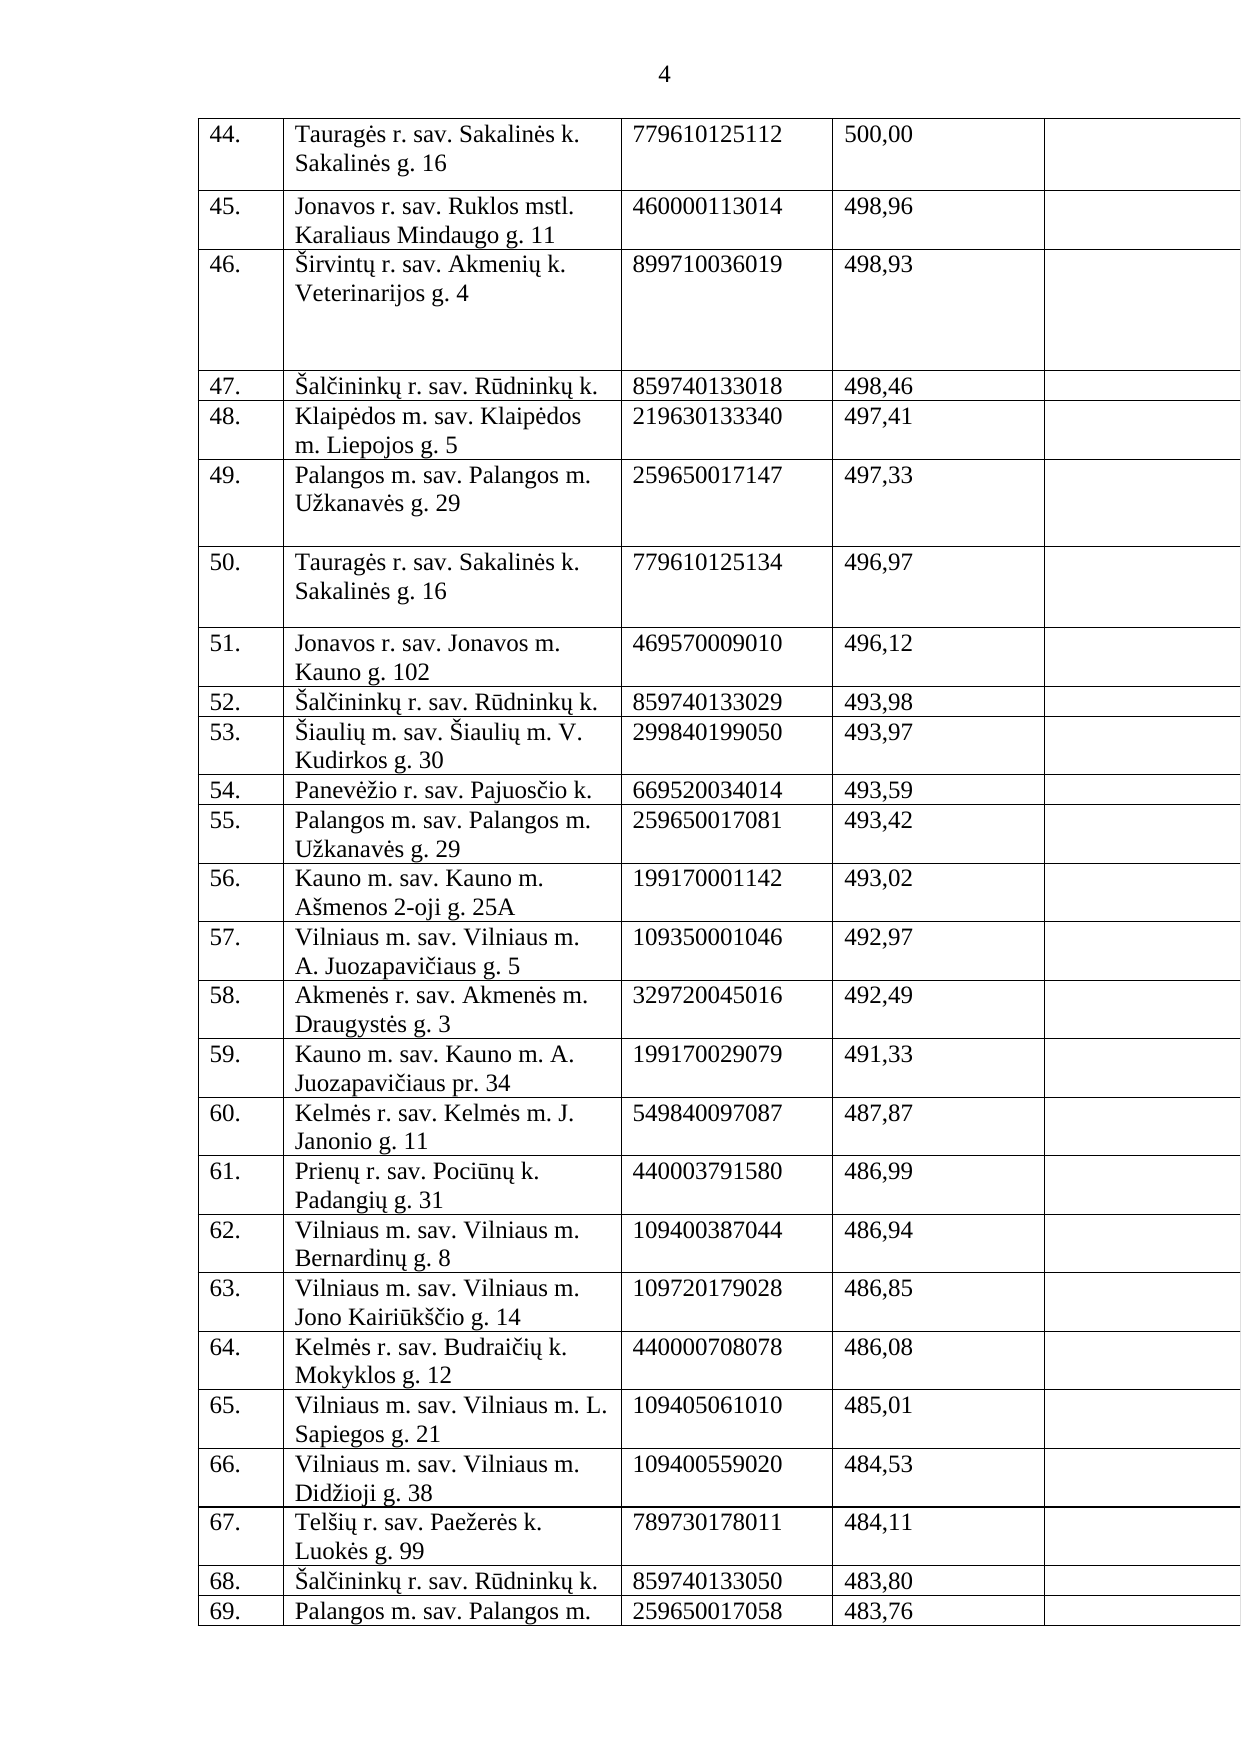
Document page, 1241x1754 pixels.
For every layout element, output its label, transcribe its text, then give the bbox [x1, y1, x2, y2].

table_cell 65. [199, 1390, 283, 1448]
table_cell Kelmės r. sav. Kelmės m. J. Janonio g. 11 [284, 1098, 621, 1155]
table_cell 487,87 [833, 1098, 1044, 1155]
table_cell 500,00 [833, 119, 1044, 190]
table_cell Telšių r. sav. Paežerės k. Luokės g. 99 [284, 1508, 621, 1565]
table_cell 50. [199, 547, 283, 627]
table_cell 779610125134 [622, 547, 832, 627]
table_cell 485,01 [833, 1390, 1044, 1448]
table_cell 859740133050 [622, 1566, 832, 1595]
table_cell [1045, 1039, 1240, 1097]
table_cell Jonavos r. sav. Ruklos mstl. Karaliaus Mindaugo g. 11 [284, 191, 621, 248]
table_cell 486,85 [833, 1273, 1044, 1331]
table_cell 859740133018 [622, 371, 832, 400]
table_cell [1045, 1273, 1240, 1331]
table_cell 58. [199, 981, 283, 1038]
table_cell 48. [199, 401, 283, 459]
table_cell 49. [199, 460, 283, 546]
table_cell 64. [199, 1332, 283, 1389]
table_cell [1045, 1390, 1240, 1448]
table_cell Kauno m. sav. Kauno m. A. Juozapavičiaus pr. 34 [284, 1039, 621, 1097]
table_cell 440000708078 [622, 1332, 832, 1389]
table_cell [1045, 119, 1240, 190]
table_cell 483,80 [833, 1566, 1044, 1595]
table_cell Šiaulių m. sav. Šiaulių m. V. Kudirkos g. 30 [284, 717, 621, 774]
table_cell 259650017058 [622, 1596, 832, 1624]
table_cell 57. [199, 922, 283, 979]
table_header [187, 118, 198, 1626]
table_cell 493,02 [833, 864, 1044, 921]
table_cell Širvintų r. sav. Akmenių k. Veterinarijos g. 4 [284, 250, 621, 370]
table_cell 109400559020 [622, 1449, 832, 1506]
table_cell 56. [199, 864, 283, 921]
table_cell Šalčininkų r. sav. Rūdninkų k. [284, 1566, 621, 1595]
table_cell 492,49 [833, 981, 1044, 1038]
table_cell Panevėžio r. sav. Pajuosčio k. [284, 775, 621, 804]
table_cell 54. [199, 775, 283, 804]
table_cell 486,99 [833, 1156, 1044, 1214]
table_cell 789730178011 [622, 1508, 832, 1565]
table_cell Vilniaus m. sav. Vilniaus m. Didžioji g. 38 [284, 1449, 621, 1506]
table_cell 498,46 [833, 371, 1044, 400]
table_cell 899710036019 [622, 250, 832, 370]
table_cell 493,98 [833, 687, 1044, 716]
table_cell 329720045016 [622, 981, 832, 1038]
table_cell 259650017147 [622, 460, 832, 546]
table_cell 52. [199, 687, 283, 716]
table_cell 483,76 [833, 1596, 1044, 1624]
table_cell 486,94 [833, 1215, 1044, 1272]
table_cell 498,96 [833, 191, 1044, 248]
table_cell 199170001142 [622, 864, 832, 921]
table_cell Palangos m. sav. Palangos m. [284, 1596, 621, 1624]
table_cell Šalčininkų r. sav. Rūdninkų k. [284, 687, 621, 716]
table_cell 440003791580 [622, 1156, 832, 1214]
table_cell [1045, 371, 1240, 400]
table_cell Vilniaus m. sav. Vilniaus m. L. Sapiegos g. 21 [284, 1390, 621, 1448]
table_cell Kelmės r. sav. Budraičių k. Mokyklos g. 12 [284, 1332, 621, 1389]
table_cell 69. [199, 1596, 283, 1624]
table_cell 498,93 [833, 250, 1044, 370]
table_cell 55. [199, 805, 283, 862]
table_cell 47. [199, 371, 283, 400]
table_cell 51. [199, 628, 283, 686]
table_cell Kauno m. sav. Kauno m. Ašmenos 2-oji g. 25A [284, 864, 621, 921]
table_cell [1045, 460, 1240, 546]
table_cell 491,33 [833, 1039, 1044, 1097]
table_cell 109350001046 [622, 922, 832, 979]
table_cell 484,53 [833, 1449, 1044, 1506]
table_cell [1045, 1449, 1240, 1506]
table_cell Palangos m. sav. Palangos m. Užkanavės g. 29 [284, 460, 621, 546]
table_cell 460000113014 [622, 191, 832, 248]
table_cell [1045, 250, 1240, 370]
table_cell Šalčininkų r. sav. Rūdninkų k. [284, 371, 621, 400]
table_cell [1045, 1596, 1240, 1624]
table_cell 109720179028 [622, 1273, 832, 1331]
table_cell 779610125112 [622, 119, 832, 190]
table_cell 67. [199, 1508, 283, 1565]
table_cell [1045, 1098, 1240, 1155]
table_cell [1045, 191, 1240, 248]
table_cell 492,97 [833, 922, 1044, 979]
table_cell 859740133029 [622, 687, 832, 716]
table_cell 549840097087 [622, 1098, 832, 1155]
table_cell 299840199050 [622, 717, 832, 774]
table_cell 60. [199, 1098, 283, 1155]
table_cell 62. [199, 1215, 283, 1272]
table_cell 219630133340 [622, 401, 832, 459]
table_cell [1045, 1566, 1240, 1595]
table_cell [1045, 547, 1240, 627]
table_cell [1045, 922, 1240, 979]
table_cell [1045, 401, 1240, 459]
table_cell Jonavos r. sav. Jonavos m. Kauno g. 102 [284, 628, 621, 686]
table_cell 66. [199, 1449, 283, 1506]
table_cell 496,97 [833, 547, 1044, 627]
table_cell 61. [199, 1156, 283, 1214]
table_cell Prienų r. sav. Pociūnų k. Padangių g. 31 [284, 1156, 621, 1214]
table_cell 496,12 [833, 628, 1044, 686]
table_cell 44. [199, 119, 283, 190]
table_cell [1045, 775, 1240, 804]
table_cell 493,97 [833, 717, 1044, 774]
table_cell 68. [199, 1566, 283, 1595]
table_cell Tauragės r. sav. Sakalinės k. Sakalinės g. 16 [284, 547, 621, 627]
table_cell 46. [199, 250, 283, 370]
table_cell 109405061010 [622, 1390, 832, 1448]
table_cell 486,08 [833, 1332, 1044, 1389]
table_cell 484,11 [833, 1508, 1044, 1565]
table_cell 469570009010 [622, 628, 832, 686]
table_cell [1045, 981, 1240, 1038]
table_cell 497,33 [833, 460, 1044, 546]
table_cell Vilniaus m. sav. Vilniaus m. Jono Kairiūkščio g. 14 [284, 1273, 621, 1331]
table_cell Klaipėdos m. sav. Klaipėdos m. Liepojos g. 5 [284, 401, 621, 459]
table_cell 493,59 [833, 775, 1044, 804]
table_cell [1045, 717, 1240, 774]
table_cell [1045, 864, 1240, 921]
table_cell Akmenės r. sav. Akmenės m. Draugystės g. 3 [284, 981, 621, 1038]
table_cell [1045, 687, 1240, 716]
table_cell Vilniaus m. sav. Vilniaus m. A. Juozapavičiaus g. 5 [284, 922, 621, 979]
table_cell [1045, 1508, 1240, 1565]
table_cell 669520034014 [622, 775, 832, 804]
table_cell 45. [199, 191, 283, 248]
table_cell Tauragės r. sav. Sakalinės k. Sakalinės g. 16 [284, 119, 621, 190]
table_cell [1045, 628, 1240, 686]
table_cell 199170029079 [622, 1039, 832, 1097]
table_cell Palangos m. sav. Palangos m. Užkanavės g. 29 [284, 805, 621, 862]
table_cell 493,42 [833, 805, 1044, 862]
table_cell 63. [199, 1273, 283, 1331]
table_cell 497,41 [833, 401, 1044, 459]
table_cell [1045, 805, 1240, 862]
table_cell 259650017081 [622, 805, 832, 862]
table_cell [1045, 1215, 1240, 1272]
table_cell [1045, 1156, 1240, 1214]
table_cell 59. [199, 1039, 283, 1097]
table_cell Vilniaus m. sav. Vilniaus m. Bernardinų g. 8 [284, 1215, 621, 1272]
table_cell 53. [199, 717, 283, 774]
table_cell [1045, 1332, 1240, 1389]
table_cell 109400387044 [622, 1215, 832, 1272]
